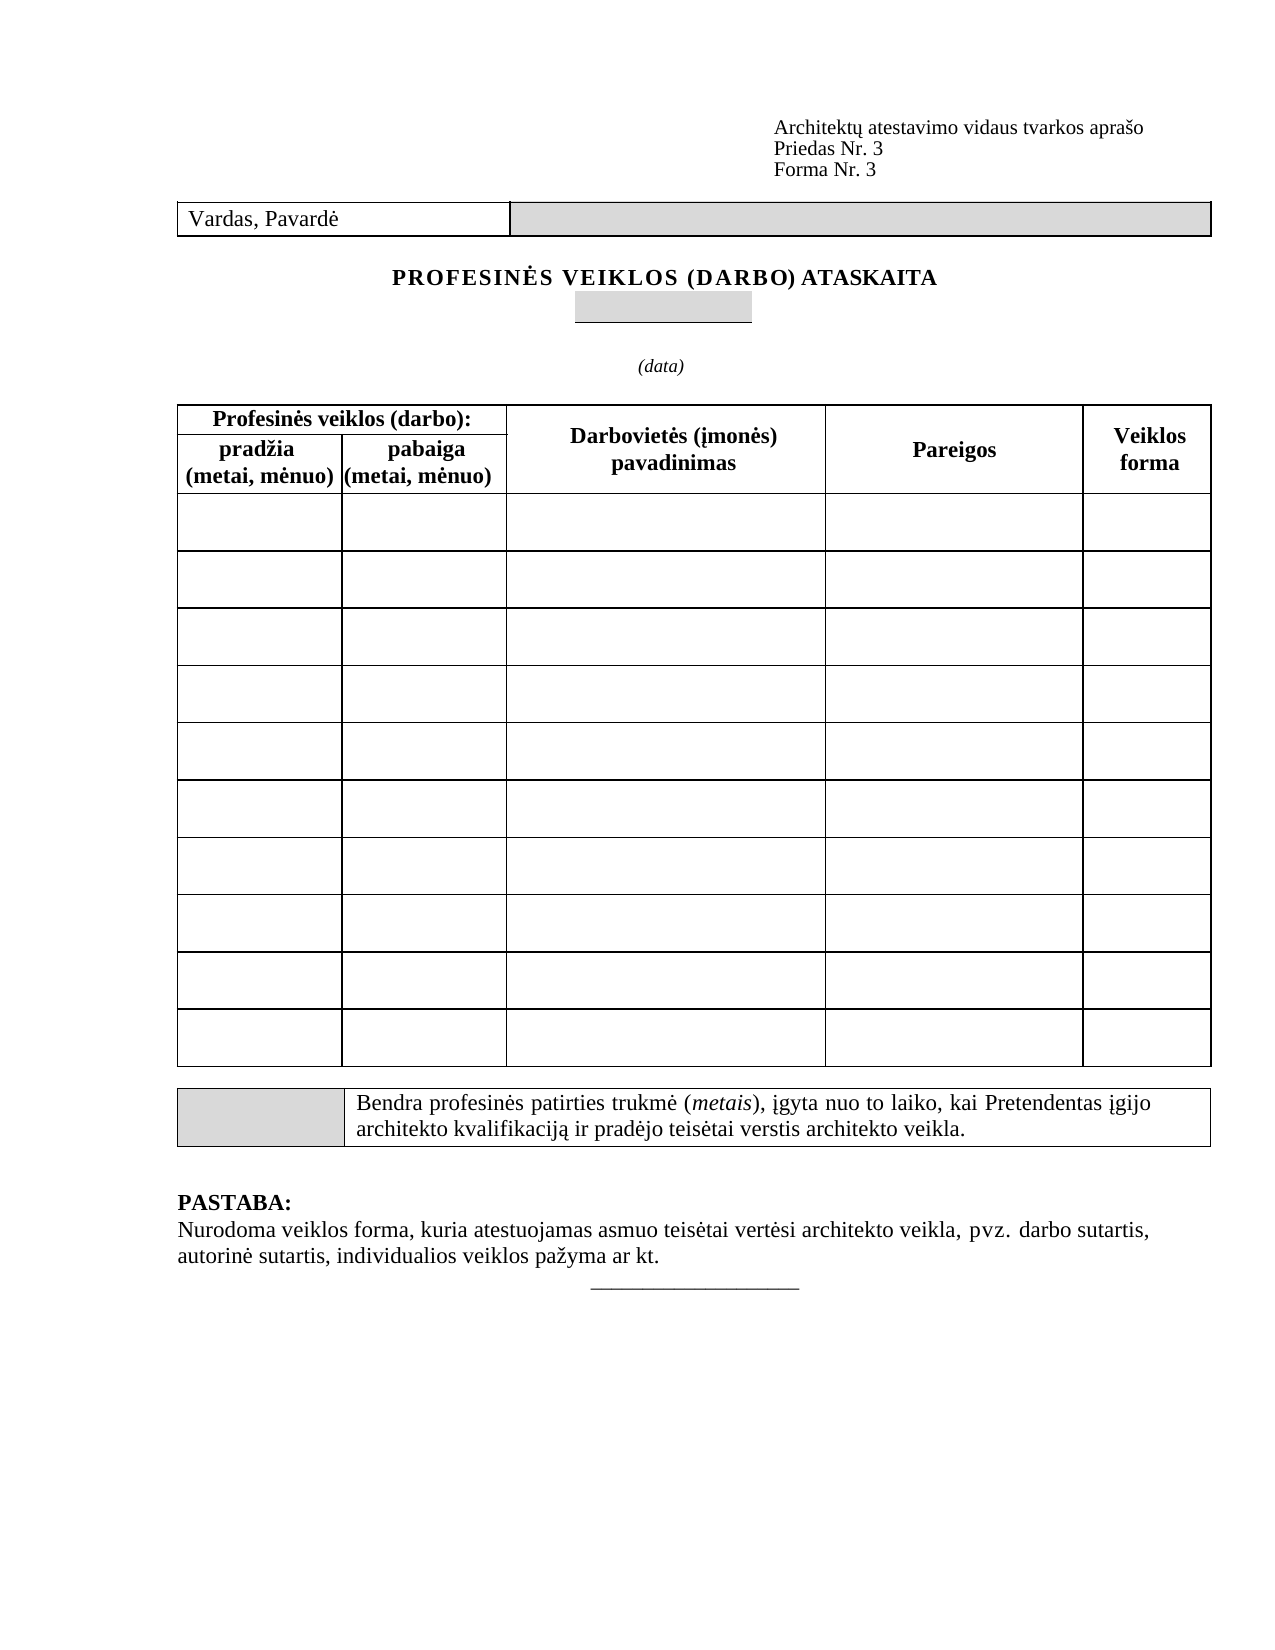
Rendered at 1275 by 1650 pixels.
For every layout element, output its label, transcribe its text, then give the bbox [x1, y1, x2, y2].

text Architektų atestavimo vidaus tvarkos aprašo [177, 118, 1211, 139]
table_cell [178, 666, 341, 722]
text PASTABA: [177, 1189, 1211, 1216]
table_cell [1084, 494, 1210, 550]
table_cell [507, 1010, 825, 1066]
table_cell [507, 781, 825, 836]
table_cell [178, 838, 341, 894]
table_cell [343, 494, 506, 550]
table_cell [178, 723, 341, 779]
table_cell [826, 781, 1082, 836]
table_cell [826, 552, 1082, 607]
table_header Vardas, Pavardė [178, 203, 509, 235]
table_cell [178, 895, 341, 951]
table_header [178, 1089, 344, 1146]
table_cell [826, 895, 1082, 951]
table_cell [178, 552, 341, 607]
table_cell [178, 1010, 341, 1066]
text ____________________ [177, 1268, 1211, 1292]
table_cell [826, 838, 1082, 894]
table_cell [178, 953, 341, 1008]
table_cell [1084, 781, 1210, 836]
table_header Darbovietės (įmonės) pavadinimas [507, 406, 825, 493]
table_cell [507, 953, 825, 1008]
table_header Bendra profesinės patirties trukmė (metais), įgyta nuo to laiko, kai Pretendentas įgijo architekto kvalifikaciją ir pradėjo teisėtai verstis architekto veikla. [345, 1089, 1210, 1146]
table_cell pradžia (metai, mėnuo) [178, 435, 341, 493]
table_cell [1084, 838, 1210, 894]
text Nurodoma veiklos forma, kuria atestuojamas asmuo teisėtai vertėsi architekto veikla, pvz. darbo sutartis, autorinė sutartis, individualios veiklos pažyma ar kt. [177, 1216, 1211, 1268]
text (data) [118, 351, 1205, 376]
table_cell [343, 895, 506, 951]
table_cell [343, 723, 506, 779]
table_cell [826, 609, 1082, 664]
table_header Profesinės veiklos (darbo): [178, 406, 506, 434]
table_header Pareigos [826, 406, 1082, 493]
table_cell [1084, 895, 1210, 951]
table_cell [507, 494, 825, 550]
table_cell [1084, 609, 1210, 664]
table_cell [343, 666, 506, 722]
table_cell [507, 552, 825, 607]
table_cell [343, 838, 506, 894]
table_cell [507, 666, 825, 722]
table_header [575, 291, 752, 322]
table_header Veiklos forma [1084, 406, 1210, 493]
table_header [511, 203, 1210, 235]
table_cell [826, 494, 1082, 550]
table_cell [1084, 723, 1210, 779]
table_cell [343, 1010, 506, 1066]
table_cell [343, 552, 506, 607]
table_cell [826, 1010, 1082, 1066]
table_cell [343, 953, 506, 1008]
table_cell [178, 609, 341, 664]
table_cell [1084, 953, 1210, 1008]
table_cell [178, 494, 341, 550]
table_cell [1084, 1010, 1210, 1066]
text Priedas Nr. 3 [177, 139, 1211, 160]
table_cell [507, 838, 825, 894]
table_cell [343, 609, 506, 664]
table_cell [1084, 552, 1210, 607]
text Forma Nr. 3 [177, 160, 1211, 181]
text PROFESINĖS VEIKLOS (DARBO) ATASKAITA [118, 266, 1211, 291]
table_cell [178, 781, 341, 836]
table_cell [343, 781, 506, 836]
table_cell [507, 609, 825, 664]
table_cell [507, 723, 825, 779]
table_cell [826, 666, 1082, 722]
table_cell [1084, 666, 1210, 722]
table_cell pabaiga (metai, mėnuo) [343, 435, 506, 493]
table_cell [826, 723, 1082, 779]
table_cell [826, 953, 1082, 1008]
table_cell [507, 895, 825, 951]
